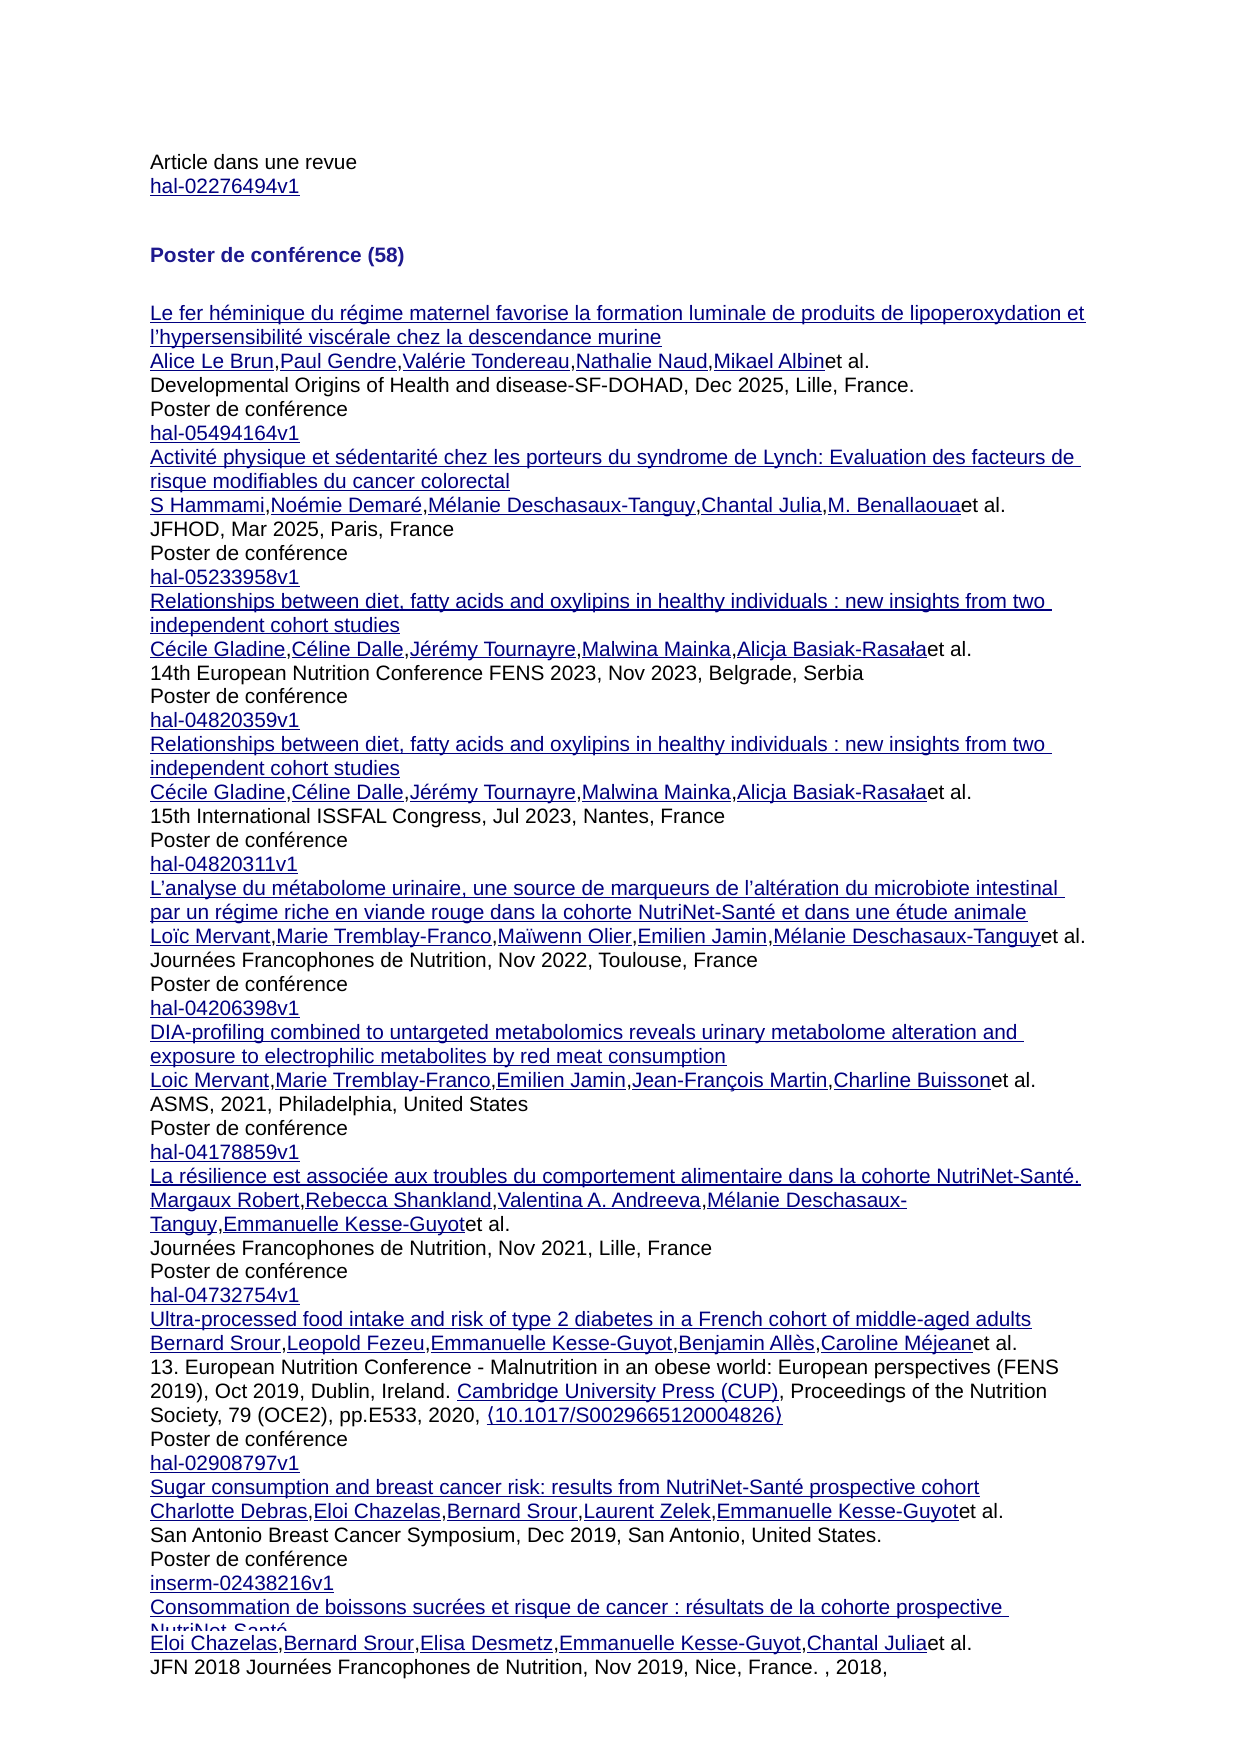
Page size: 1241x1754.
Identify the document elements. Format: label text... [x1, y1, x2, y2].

table_cell Article dans une revue hal-02276494v1 [150, 150, 1090, 198]
table_header Le fer héminique du régime maternel favorise la formation luminale de produits de lipoperoxydation et l’hypersensibilité viscérale chez la descendance murine Alice Le Brun,Paul Gendre,Valérie Tondereau,Nathalie Naud,Mikael Albinet al. Developmental Origins of Health and disease-SF-DOHAD, Dec 2025, Lille, France. Poster de conférence hal-05494164v1 [150, 301, 1090, 445]
table_cell Consommation de boissons sucrées et risque de cancer : résultats de la cohorte prospective NutriNet-Santé Eloi Chazelas,Bernard Srour,Elisa Desmetz,Emmanuelle Kesse-Guyot,Chantal Juliaet al. JFN 2018 Journées Francophones de Nutrition, Nov 2019, Nice, France. , 2018, [150, 1595, 1090, 1679]
table_cell Relationships between diet, fatty acids and oxylipins in healthy individuals : new insights from two independent cohort studies Cécile Gladine,Céline Dalle,Jérémy Tournayre,Malwina Mainka,Alicja Basiak-Rasałaet al. 15th International ISSFAL Congress, Jul 2023, Nantes, France Poster de conférence hal-04820311v1 [150, 732, 1090, 876]
table_cell Ultra-processed food intake and risk of type 2 diabetes in a French cohort of middle-aged adults Bernard Srour,Leopold Fezeu,Emmanuelle Kesse-Guyot,Benjamin Allès,Caroline Méjeanet al. 13. European Nutrition Conference - Malnutrition in an obese world: European perspectives (FENS 2019), Oct 2019, Dublin, Ireland. Cambridge University Press (CUP), Proceedings of the Nutrition Society, 79 (OCE2), pp.E533, 2020, ⟨10.1017/S0029665120004826⟩ Poster de conférence hal-02908797v1 [150, 1307, 1090, 1475]
table_cell Relationships between diet, fatty acids and oxylipins in healthy individuals : new insights from two independent cohort studies Cécile Gladine,Céline Dalle,Jérémy Tournayre,Malwina Mainka,Alicja Basiak-Rasałaet al. 14th European Nutrition Conference FENS 2023, Nov 2023, Belgrade, Serbia Poster de conférence hal-04820359v1 [150, 589, 1090, 732]
table_cell DIA-profiling combined to untargeted metabolomics reveals urinary metabolome alteration and exposure to electrophilic metabolites by red meat consumption Loic Mervant,Marie Tremblay-Franco,Emilien Jamin,Jean-François Martin,Charline Buissonet al. ASMS, 2021, Philadelphia, United States Poster de conférence hal-04178859v1 [150, 1020, 1090, 1163]
table_cell Sugar consumption and breast cancer risk: results from NutriNet-Santé prospective cohort Charlotte Debras,Eloi Chazelas,Bernard Srour,Laurent Zelek,Emmanuelle Kesse-Guyotet al. San Antonio Breast Cancer Symposium, Dec 2019, San Antonio, United States. Poster de conférence inserm-02438216v1 [150, 1475, 1090, 1595]
subtitle Poster de conférence (58) [150, 243, 1090, 267]
table_cell Activité physique et sédentarité chez les porteurs du syndrome de Lynch: Evaluation des facteurs de risque modifiables du cancer colorectal S Hammami,Noémie Demaré,Mélanie Deschasaux-Tanguy,Chantal Julia,M. Benallaouaet al. JFHOD, Mar 2025, Paris, France Poster de conférence hal-05233958v1 [150, 445, 1090, 588]
table_cell L’analyse du métabolome urinaire, une source de marqueurs de l’altération du microbiote intestinal par un régime riche en viande rouge dans la cohorte NutriNet-Santé et dans une étude animale Loïc Mervant,Marie Tremblay-Franco,Maïwenn Olier,Emilien Jamin,Mélanie Deschasaux-Tanguyet al. Journées Francophones de Nutrition, Nov 2022, Toulouse, France Poster de conférence hal-04206398v1 [150, 876, 1090, 1020]
table_cell La résilience est associée aux troubles du comportement alimentaire dans la cohorte NutriNet-Santé. Margaux Robert,Rebecca Shankland,Valentina A. Andreeva,Mélanie Deschasaux-Tanguy,Emmanuelle Kesse-Guyotet al. Journées Francophones de Nutrition, Nov 2021, Lille, France Poster de conférence hal-04732754v1 [150, 1164, 1090, 1307]
